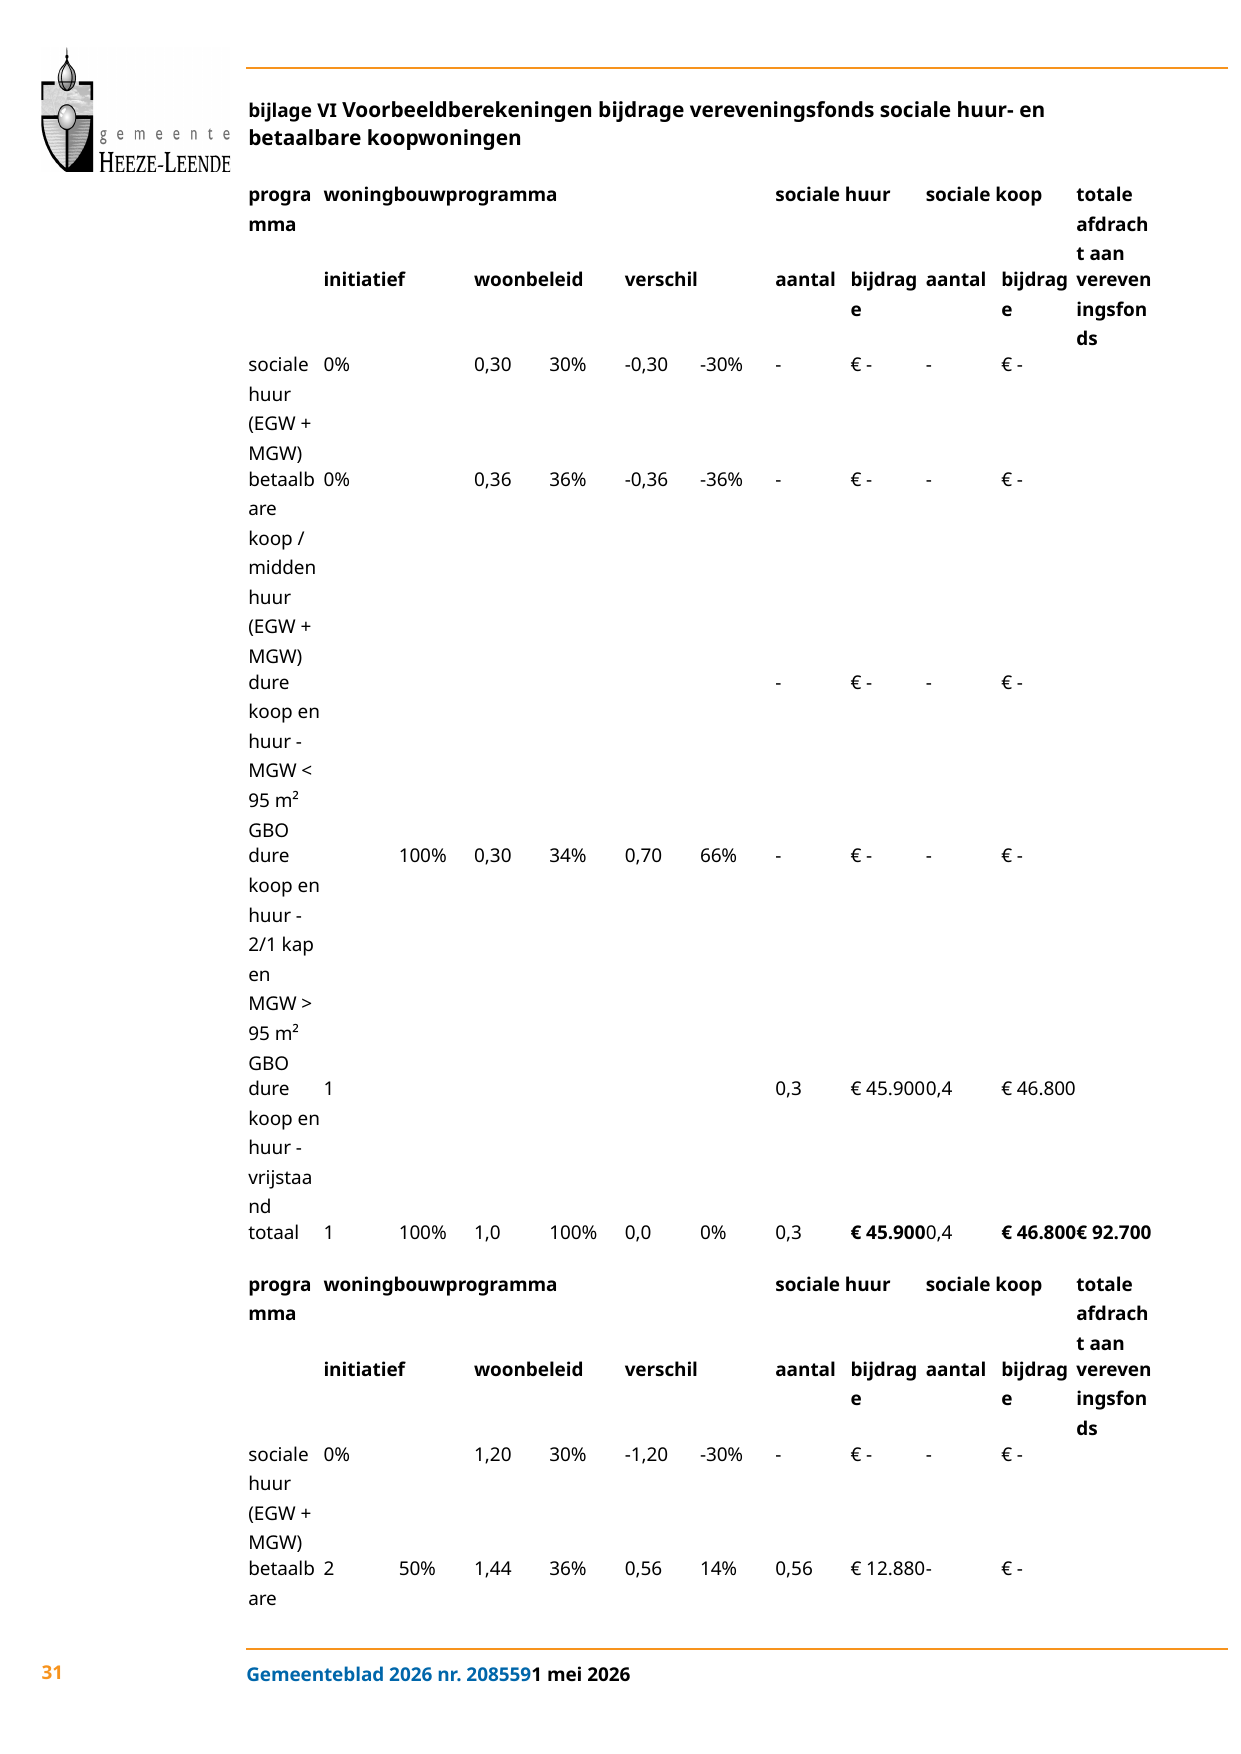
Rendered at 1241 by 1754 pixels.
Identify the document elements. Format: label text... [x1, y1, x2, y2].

table_cell -0,36 [625, 466, 700, 669]
table_cell woonbeleid [474, 1356, 624, 1441]
table_cell bijdrage [1001, 266, 1076, 351]
table_cell 30% [549, 351, 624, 466]
table_cell 1,44 [474, 1555, 549, 1611]
table_cell - [926, 466, 1001, 669]
table_cell - [775, 843, 850, 1075]
table_cell [474, 669, 549, 843]
table_cell 100% [399, 843, 474, 1075]
table_cell - [775, 466, 850, 669]
table_cell -36% [700, 466, 775, 669]
table_cell 30% [549, 1441, 624, 1555]
table_cell 1,20 [474, 1441, 549, 1555]
table_cell 2 [323, 1555, 398, 1611]
table_header [625, 181, 775, 266]
table_cell [1001, 1245, 1076, 1271]
table_cell [248, 266, 323, 351]
table_cell [625, 1245, 700, 1271]
table_cell sociale huur [775, 1271, 926, 1356]
table_header woningbouwprogramma [323, 181, 624, 266]
table_cell [625, 1075, 700, 1219]
table_cell € 12.880 [850, 1555, 926, 1611]
table_cell [549, 1245, 624, 1271]
text bijlage VI Voorbeeldberekeningen bijdrage vereveningsfonds sociale huur- en betaalbare koopwoningen [248, 95, 1152, 152]
table_cell [700, 1245, 775, 1271]
table_cell 100% [549, 1220, 624, 1245]
table_cell 0% [323, 351, 474, 466]
table_cell -30% [700, 1441, 775, 1555]
table_cell 1 [323, 1220, 398, 1245]
table_cell [549, 1075, 624, 1219]
table_cell 0,4 [926, 1075, 1001, 1219]
table_cell - [775, 1441, 850, 1555]
table_cell - [775, 351, 850, 466]
table_header sociale huur [775, 181, 926, 266]
table_cell [1076, 1245, 1152, 1271]
table_cell 36% [549, 1555, 624, 1611]
table_cell 0,56 [775, 1555, 850, 1611]
table_cell aantal [926, 1356, 1001, 1441]
table_cell 0,56 [625, 1555, 700, 1611]
table_cell [323, 843, 398, 1075]
table_cell - [926, 843, 1001, 1075]
table_cell dure koop en huur - 2/1 kap en MGW > 95 m² GBO [248, 843, 323, 1075]
table_cell 0% [323, 1441, 474, 1555]
table_cell [474, 1075, 549, 1219]
table_cell 36% [549, 466, 624, 669]
table_cell 0,30 [474, 351, 549, 466]
table_cell verschil [625, 1356, 775, 1441]
table_cell [1076, 351, 1152, 466]
table_cell [700, 1075, 775, 1219]
table_cell 0,3 [775, 1075, 850, 1219]
table_cell [1076, 843, 1152, 1075]
table_cell [323, 1245, 398, 1271]
table_cell sociale huur (EGW + MGW) [248, 1441, 323, 1555]
table_cell 100% [399, 1220, 474, 1245]
table_cell vereveningsfonds [1076, 1356, 1152, 1441]
table_cell [549, 669, 624, 843]
table_cell [700, 669, 775, 843]
table_cell dure koop en huur - MGW < 95 m² GBO [248, 669, 323, 843]
table_cell betaalbare [248, 1555, 323, 1611]
table_cell woningbouwprogramma [323, 1271, 624, 1356]
table_cell 0,36 [474, 466, 549, 669]
table_cell verschil [625, 266, 775, 351]
table_cell sociale koop [926, 1271, 1076, 1356]
table_cell 0,3 [775, 1220, 850, 1245]
table_cell € - [1001, 669, 1076, 843]
table_cell € - [1001, 1555, 1076, 1611]
table_cell [926, 1245, 1001, 1271]
table_cell € - [1001, 1441, 1076, 1555]
table_cell aantal [775, 266, 850, 351]
table_cell [1076, 466, 1152, 669]
table_cell initiatief [323, 1356, 474, 1441]
table_cell [248, 1245, 323, 1271]
table_cell [323, 669, 398, 843]
table_cell [850, 1245, 926, 1271]
table_cell 1,0 [474, 1220, 549, 1245]
table_cell € 45.900 [850, 1075, 926, 1219]
table_cell 50% [399, 1555, 474, 1611]
table_cell 0,70 [625, 843, 700, 1075]
table_cell € 45.900 [850, 1220, 926, 1245]
table_cell [625, 669, 700, 843]
table_cell [248, 1356, 323, 1441]
table_cell dure koop en huur - vrijstaand [248, 1075, 323, 1219]
table_cell [775, 1245, 850, 1271]
table_cell bijdrage [850, 266, 926, 351]
table_cell -0,30 [625, 351, 700, 466]
table_cell 0,30 [474, 843, 549, 1075]
table_header totale afdracht aan [1076, 181, 1152, 266]
table_cell aantal [775, 1356, 850, 1441]
table_cell 0,4 [926, 1220, 1001, 1245]
table_cell [399, 1075, 474, 1219]
table_cell -1,20 [625, 1441, 700, 1555]
table_cell [474, 1245, 549, 1271]
table_cell [1076, 669, 1152, 843]
table_cell € - [1001, 466, 1076, 669]
table_cell - [775, 669, 850, 843]
table_cell totaal [248, 1220, 323, 1245]
table_cell € - [850, 669, 926, 843]
table_cell 0,0 [625, 1220, 700, 1245]
table_cell aantal [926, 266, 1001, 351]
table_cell [399, 1245, 474, 1271]
table_header programma [248, 181, 323, 266]
table_cell bijdrage [850, 1356, 926, 1441]
table_cell - [926, 1555, 1001, 1611]
picture [41, 47, 231, 172]
table_cell totale afdracht aan [1076, 1271, 1152, 1356]
table_cell betaalbare koop / midden huur (EGW + MGW) [248, 466, 323, 669]
table_cell [625, 1271, 775, 1356]
table_cell [399, 669, 474, 843]
table_cell 0% [700, 1220, 775, 1245]
table_cell € - [850, 351, 926, 466]
table_cell programma [248, 1271, 323, 1356]
table_cell [1076, 1075, 1152, 1219]
table_cell € - [850, 1441, 926, 1555]
table_cell 0% [323, 466, 474, 669]
table_cell - [926, 669, 1001, 843]
table_cell € - [1001, 351, 1076, 466]
table_cell 1 [323, 1075, 398, 1219]
table_cell -30% [700, 351, 775, 466]
table_cell € 92.700 [1076, 1220, 1152, 1245]
table_header sociale koop [926, 181, 1076, 266]
table_cell € - [850, 466, 926, 669]
table_cell - [926, 351, 1001, 466]
table_cell initiatief [323, 266, 474, 351]
table_cell sociale huur (EGW + MGW) [248, 351, 323, 466]
table_cell € - [850, 843, 926, 1075]
table_cell 14% [700, 1555, 775, 1611]
table_cell € 46.800 [1001, 1220, 1076, 1245]
table_cell woonbeleid [474, 266, 624, 351]
table_cell 66% [700, 843, 775, 1075]
table_cell 34% [549, 843, 624, 1075]
table_cell [1076, 1555, 1152, 1611]
table_cell [1076, 1441, 1152, 1555]
table_cell bijdrage [1001, 1356, 1076, 1441]
table_cell - [926, 1441, 1001, 1555]
table_cell vereveningsfonds [1076, 266, 1152, 351]
table_cell € - [1001, 843, 1076, 1075]
table_cell € 46.800 [1001, 1075, 1076, 1219]
